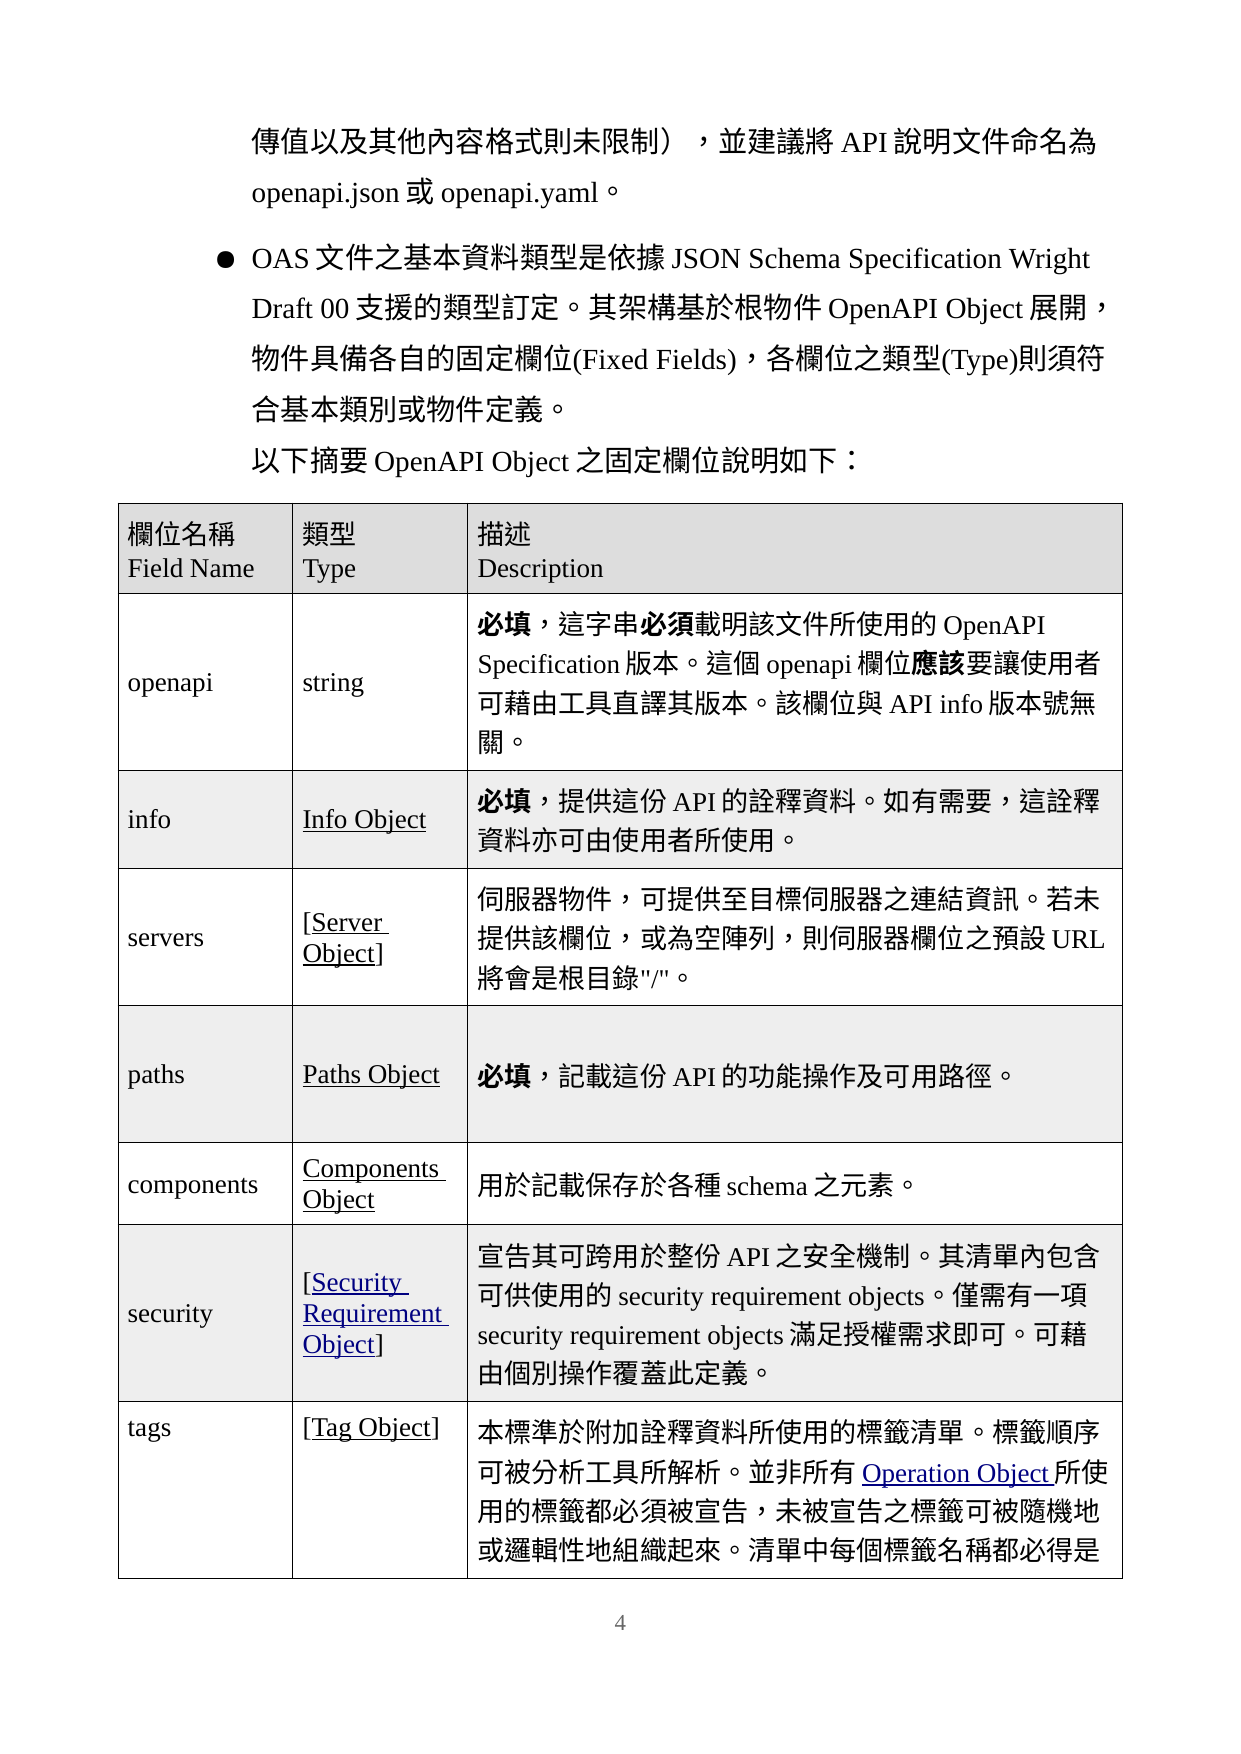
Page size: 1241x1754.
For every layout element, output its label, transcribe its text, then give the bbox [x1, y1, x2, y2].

table_cell 用於記載保存於各種schema之元素。 [468, 1143, 1122, 1224]
table_cell [Tag Object] [293, 1402, 467, 1578]
table_cell 必填，這字串必須載明該文件所使用的OpenAPI Specification版本。這個openapi欄位應該要讓使用者可藉由工具直譯其版本。該欄位與API info版本號無關。 [468, 594, 1122, 769]
table_header 描述 Description [468, 504, 1122, 593]
table_cell servers [119, 869, 292, 1005]
table_cell Info Object [293, 771, 467, 868]
table_cell components [119, 1143, 292, 1224]
list 傳值以及其他內容格式則未限制），並建議將API說明文件命名為openapi.json或openapi.yaml。 [214, 118, 1122, 211]
table_header 類型 Type [293, 504, 467, 593]
table_cell security [119, 1225, 292, 1401]
table_cell [Server Object] [293, 869, 467, 1005]
table_cell [Security Requirement Object] [293, 1225, 467, 1401]
table_cell paths [119, 1006, 292, 1142]
list OAS文件之基本資料類型是依據JSON Schema Specification Wright Draft 00支援的類型訂定。其架構基於根物件OpenAPI Object展開，物件具備各自的固定欄位(Fixed Fields)，各欄位之類型(Type)則須符合基本類別或物件定義。 以下摘要OpenAPI Object之固定欄位說明如下： [214, 234, 1122, 479]
table_cell Components Object [293, 1143, 467, 1224]
table_cell Paths Object [293, 1006, 467, 1142]
table_header 欄位名稱 Field Name [119, 504, 292, 593]
table_cell 宣告其可跨用於整份API之安全機制。其清單內包含可供使用的security requirement objects。僅需有一項security requirement objects滿足授權需求即可。可藉由個別操作覆蓋此定義。 [468, 1225, 1122, 1401]
table_cell tags [119, 1402, 292, 1578]
table_cell string [293, 594, 467, 769]
table_cell info [119, 771, 292, 868]
table_cell 伺服器物件，可提供至目標伺服器之連結資訊。若未提供該欄位，或為空陣列，則伺服器欄位之預設URL將會是根目錄"/"。 [468, 869, 1122, 1005]
table_cell 本標準於附加詮釋資料所使用的標籤清單。標籤順序可被分析工具所解析。並非所有Operation Object所使用的標籤都必須被宣告，未被宣告之標籤可被隨機地或邏輯性地組織起來。清單中每個標籤名稱都必得是 [468, 1402, 1122, 1578]
table_cell 必填，提供這份API的詮釋資料。如有需要，這詮釋資料亦可由使用者所使用。 [468, 771, 1122, 868]
table_cell openapi [119, 594, 292, 769]
table_cell 必填，記載這份API的功能操作及可用路徑。 [468, 1006, 1122, 1142]
